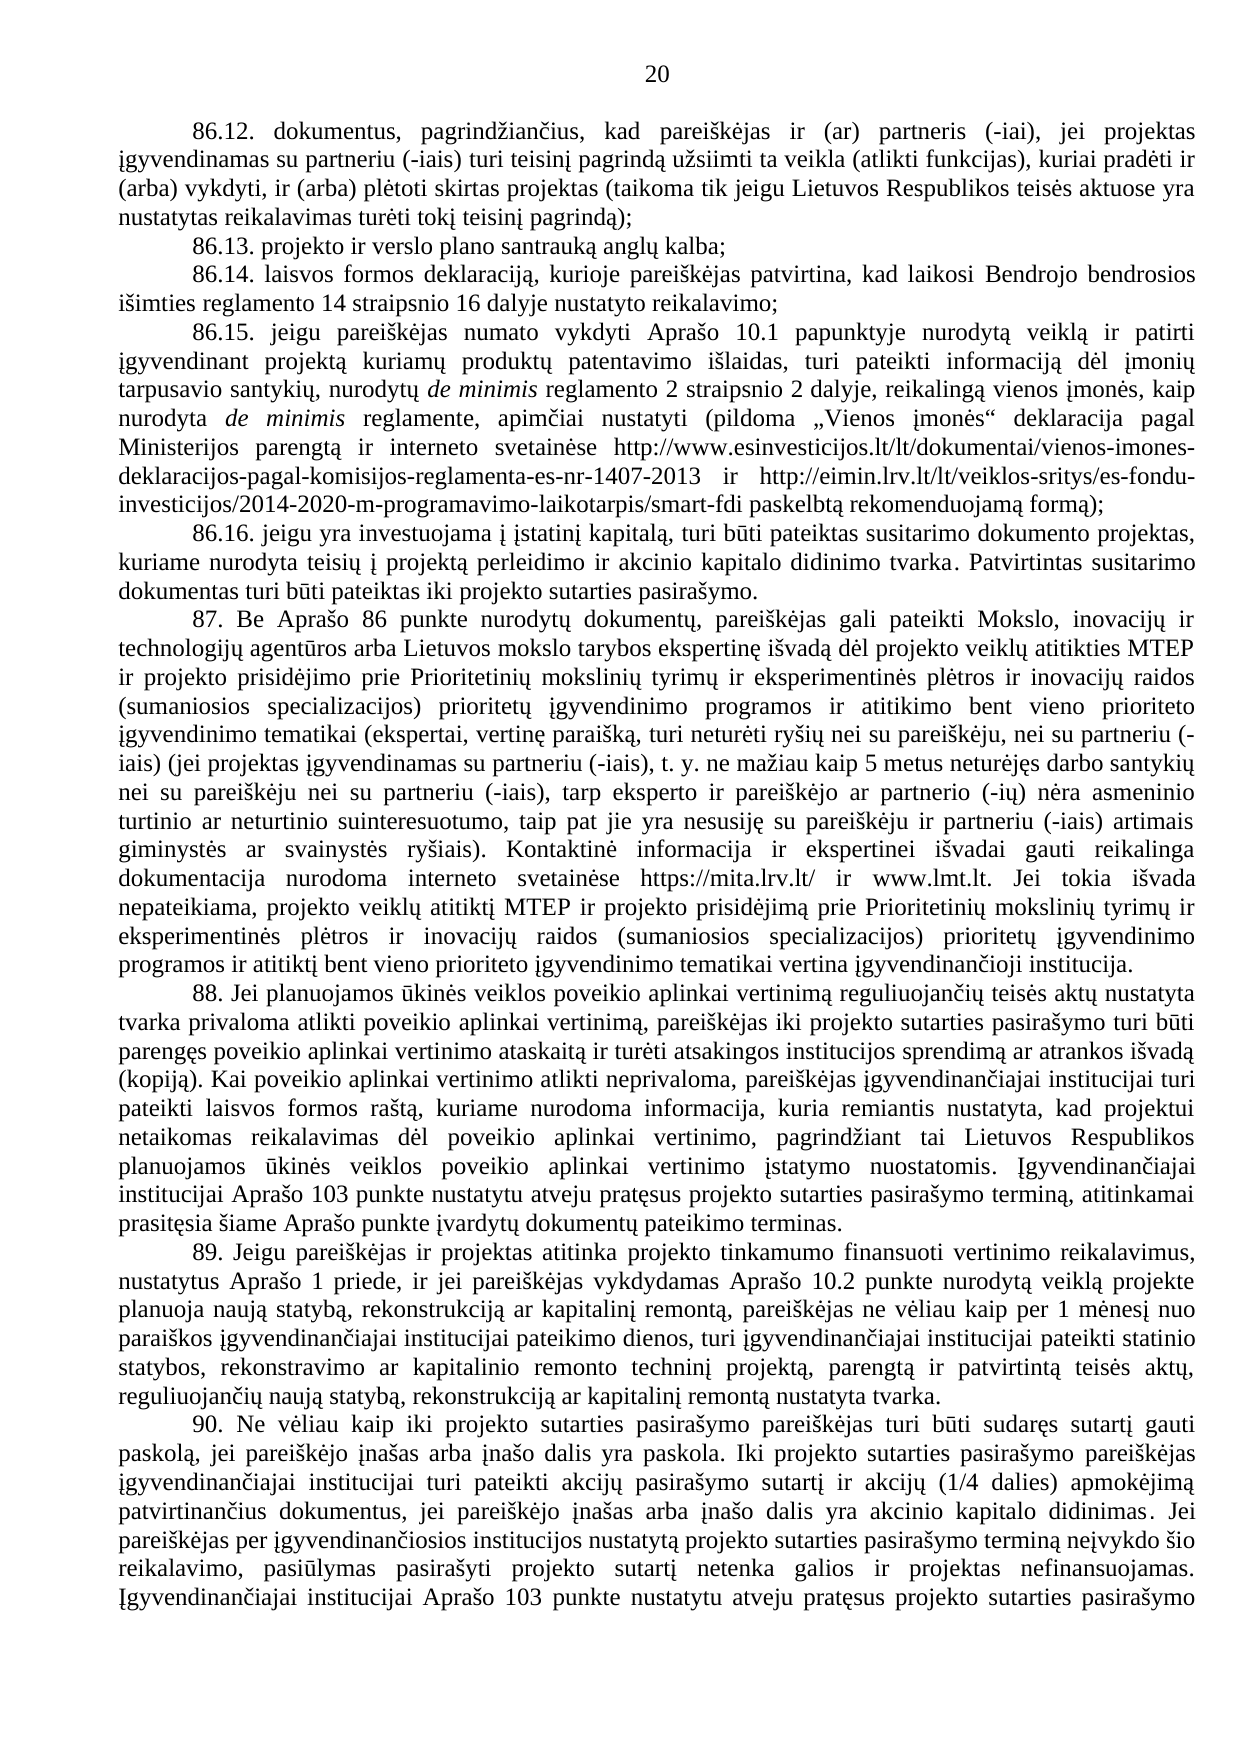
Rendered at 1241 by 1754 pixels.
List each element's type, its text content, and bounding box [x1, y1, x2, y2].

text 89. Jeigu pareiškėjas ir projektas atitinka projekto tinkamumo finansuoti vertinimo reikalavimus, nustatytus Aprašo 1 priede, ir jei pareiškėjas vykdydamas Aprašo 10.2 punkte nurodytą veiklą projekte planuoja naują statybą, rekonstrukciją ar kapitalinį remontą, pareiškėjas ne vėliau kaip per 1 mėnesį nuo paraiškos įgyvendinančiajai institucijai pateikimo dienos, turi įgyvendinančiajai institucijai pateikti statinio statybos, rekonstravimo ar kapitalinio remonto techninį projektą, parengtą ir patvirtintą teisės aktų, reguliuojančių naują statybą, rekonstrukciją ar kapitalinį remontą nustatyta tvarka. [118, 1237, 1196, 1409]
text 90. Ne vėliau kaip iki projekto sutarties pasirašymo pareiškėjas turi būti sudaręs sutartį gauti paskolą, jei pareiškėjo įnašas arba įnašo dalis yra paskola. Iki projekto sutarties pasirašymo pareiškėjas įgyvendinančiajai institucijai turi pateikti akcijų pasirašymo sutartį ir akcijų (1/4 dalies) apmokėjimą patvirtinančius dokumentus, jei pareiškėjo įnašas arba įnašo dalis yra akcinio kapitalo didinimas. Jei pareiškėjas per įgyvendinančiosios institucijos nustatytą projekto sutarties pasirašymo terminą neįvykdo šio reikalavimo, pasiūlymas pasirašyti projekto sutartį netenka galios ir projektas nefinansuojamas. Įgyvendinančiajai institucijai Aprašo 103 punkte nustatytu atveju pratęsus projekto sutarties pasirašymo [118, 1409, 1196, 1611]
text 88. Jei planuojamos ūkinės veiklos poveikio aplinkai vertinimą reguliuojančių teisės aktų nustatyta tvarka privaloma atlikti poveikio aplinkai vertinimą, pareiškėjas iki projekto sutarties pasirašymo turi būti parengęs poveikio aplinkai vertinimo ataskaitą ir turėti atsakingos institucijos sprendimą ar atrankos išvadą (kopiją). Kai poveikio aplinkai vertinimo atlikti neprivaloma, pareiškėjas įgyvendinančiajai institucijai turi pateikti laisvos formos raštą, kuriame nurodoma informacija, kuria remiantis nustatyta, kad projektui netaikomas reikalavimas dėl poveikio aplinkai vertinimo, pagrindžiant tai Lietuvos Respublikos planuojamos ūkinės veiklos poveikio aplinkai vertinimo įstatymo nuostatomis. Įgyvendinančiajai institucijai Aprašo 103 punkte nustatytu atveju pratęsus projekto sutarties pasirašymo terminą, atitinkamai prasitęsia šiame Aprašo punkte įvardytų dokumentų pateikimo terminas. [118, 978, 1196, 1237]
text 86.13. projekto ir verslo plano santrauką anglų kalba; [118, 231, 1196, 259]
text 86.14. laisvos formos deklaraciją, kurioje pareiškėjas patvirtina, kad laikosi Bendrojo bendrosios išimties reglamento 14 straipsnio 16 dalyje nustatyto reikalavimo; [118, 259, 1196, 317]
text 87. Be Aprašo 86 punkte nurodytų dokumentų, pareiškėjas gali pateikti Mokslo, inovacijų ir technologijų agentūros arba Lietuvos mokslo tarybos ekspertinę išvadą dėl projekto veiklų atitikties MTEP ir projekto prisidėjimo prie Prioritetinių mokslinių tyrimų ir eksperimentinės plėtros ir inovacijų raidos (sumaniosios specializacijos) prioritetų įgyvendinimo programos ir atitikimo bent vieno prioriteto įgyvendinimo tematikai (ekspertai, vertinę paraišką, turi neturėti ryšių nei su pareiškėju, nei su partneriu (-iais) (jei projektas įgyvendinamas su partneriu (-iais), t. y. ne mažiau kaip 5 metus neturėjęs darbo santykių nei su pareiškėju nei su partneriu (-iais), tarp eksperto ir pareiškėjo ar partnerio (-ių) nėra asmeninio turtinio ar neturtinio suinteresuotumo, taip pat jie yra nesusiję su pareiškėju ir partneriu (-iais) artimais giminystės ar svainystės ryšiais). Kontaktinė informacija ir ekspertinei išvadai gauti reikalinga dokumentacija nurodoma interneto svetainėse https://mita.lrv.lt/ ir www.lmt.lt. Jei tokia išvada nepateikiama, projekto veiklų atitiktį MTEP ir projekto prisidėjimą prie Prioritetinių mokslinių tyrimų ir eksperimentinės plėtros ir inovacijų raidos (sumaniosios specializacijos) prioritetų įgyvendinimo programos ir atitiktį bent vieno prioriteto įgyvendinimo tematikai vertina įgyvendinančioji institucija. [118, 604, 1196, 978]
text 86.15. jeigu pareiškėjas numato vykdyti Aprašo 10.1 papunktyje nurodytą veiklą ir patirti įgyvendinant projektą kuriamų produktų patentavimo išlaidas, turi pateikti informaciją dėl įmonių tarpusavio santykių, nurodytų de minimis reglamento 2 straipsnio 2 dalyje, reikalingą vienos įmonės, kaip nurodyta de minimis reglamente, apimčiai nustatyti (pildoma „Vienos įmonės“ deklaracija pagal Ministerijos parengtą ir interneto svetainėse http://www.esinvesticijos.lt/lt/dokumentai/vienos-imones-deklaracijos-pagal-komisijos-reglamenta-es-nr-1407-2013 ir http://eimin.lrv.lt/lt/veiklos-sritys/es-fondu-investicijos/2014-2020-m-programavimo-laikotarpis/smart-fdi paskelbtą rekomenduojamą formą); [118, 317, 1196, 518]
text 86.16. jeigu yra investuojama į įstatinį kapitalą, turi būti pateiktas susitarimo dokumento projektas, kuriame nurodyta teisių į projektą perleidimo ir akcinio kapitalo didinimo tvarka. Patvirtintas susitarimo dokumentas turi būti pateiktas iki projekto sutarties pasirašymo. [118, 518, 1196, 604]
text 86.12. dokumentus, pagrindžiančius, kad pareiškėjas ir (ar) partneris (-iai), jei projektas įgyvendinamas su partneriu (-iais) turi teisinį pagrindą užsiimti ta veikla (atlikti funkcijas), kuriai pradėti ir (arba) vykdyti, ir (arba) plėtoti skirtas projektas (taikoma tik jeigu Lietuvos Respublikos teisės aktuose yra nustatytas reikalavimas turėti tokį teisinį pagrindą); [118, 116, 1196, 231]
